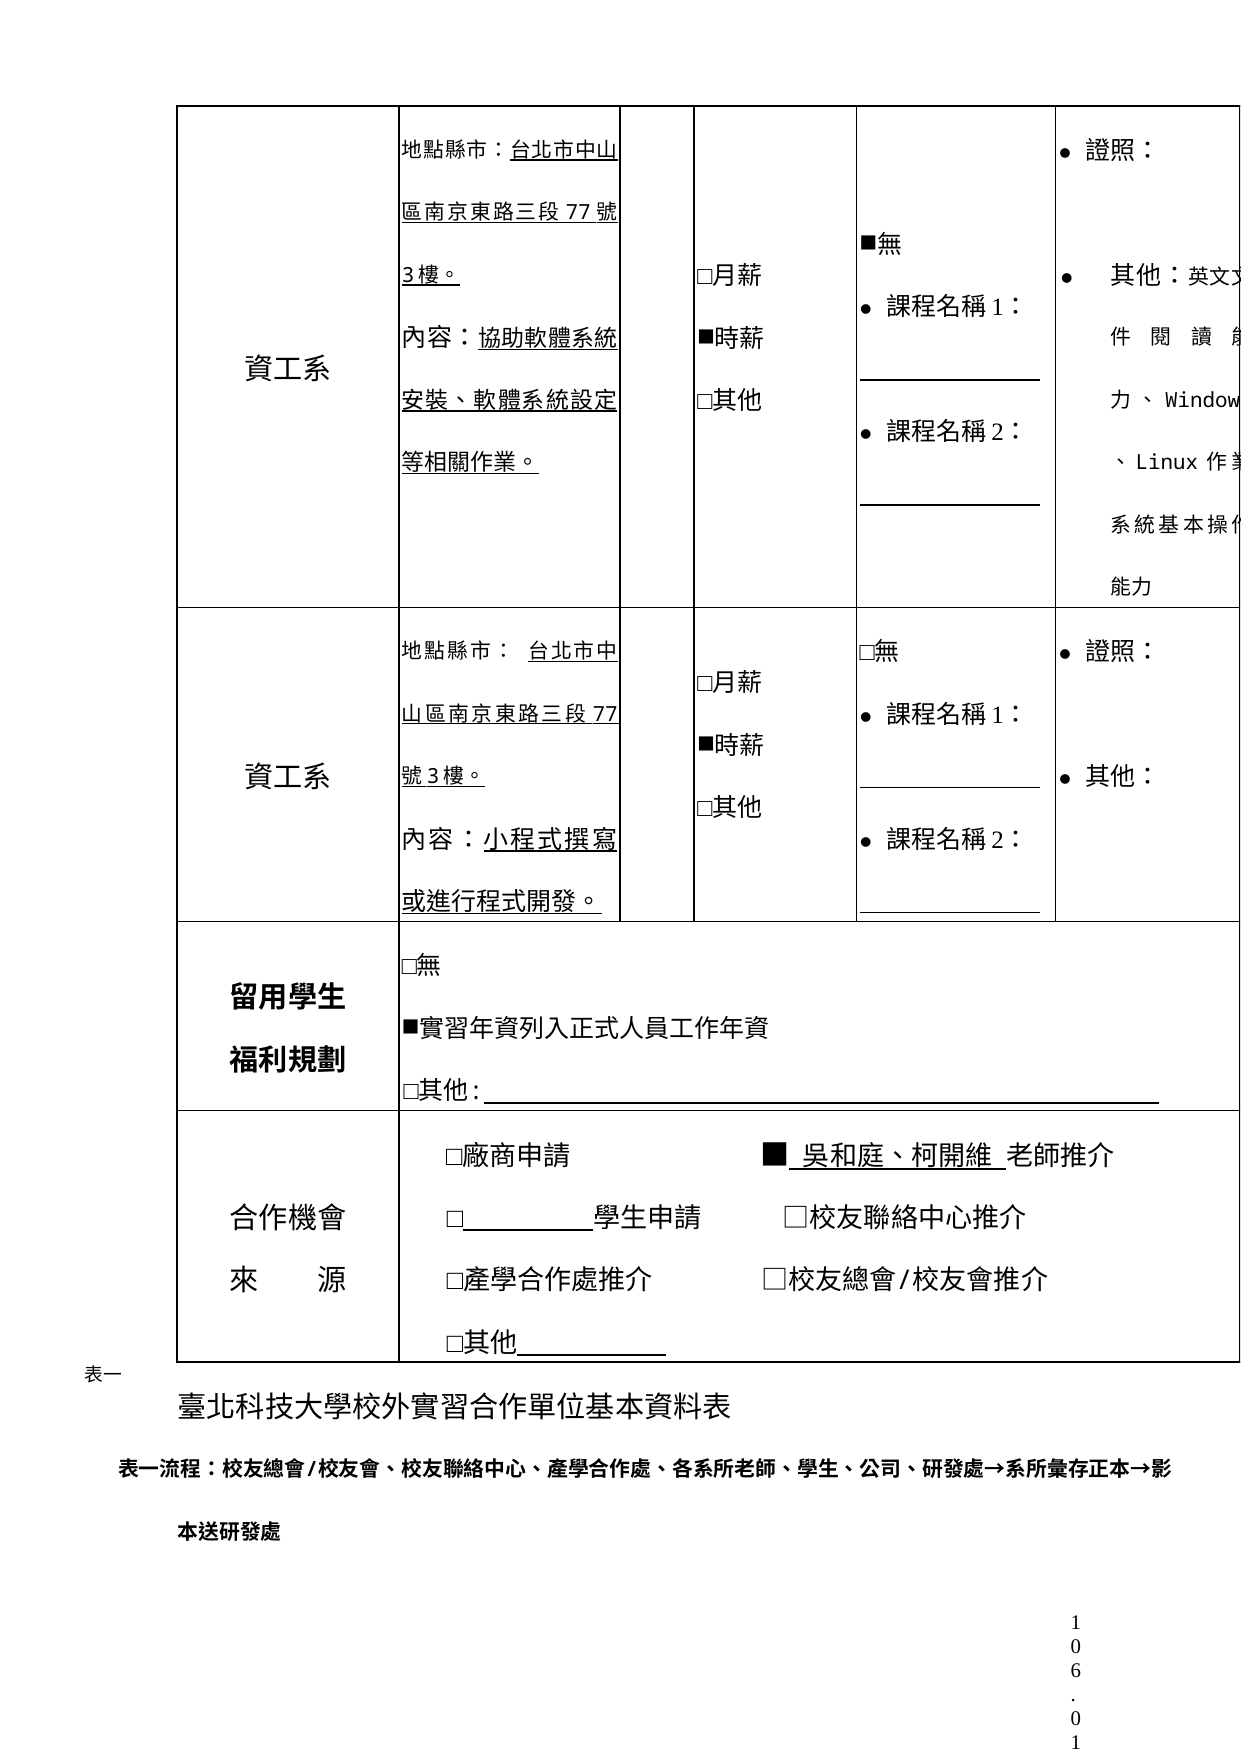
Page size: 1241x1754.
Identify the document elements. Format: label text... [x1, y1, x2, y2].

table_cell 留用學生 福利規劃 [178, 922, 398, 1110]
table_cell [621, 608, 693, 921]
table_cell 資工系 [178, 608, 398, 921]
table_cell □月薪 ■時薪 □其他 [695, 608, 856, 921]
table_cell 地點縣市：台北市中山區南京東路三段77號3樓。 內容：協助軟體系統安裝、軟體系統設定等相關作業。 [400, 107, 619, 607]
table_cell 證照： 其他： [1056, 608, 1239, 921]
table_cell □無 課程名稱1： 課程名稱2： [857, 608, 1055, 921]
table_cell ■無 課程名稱1： 課程名稱2： [857, 107, 1055, 607]
text 表一 [84, 1360, 142, 1387]
table_cell [621, 107, 693, 607]
text 臺北科技大學校外實習合作單位基本資料表 [177, 1363, 1152, 1426]
table_cell □廠商申請 ■ 吳和庭、柯開維 老師推介 □ 學生申請 □校友聯絡中心推介 □產學合作處推介 □校友總會/校友會推介 □其他 [400, 1111, 1239, 1361]
table_cell 地點縣市： 台北市中山區南京東路三段77號3樓。 內容：小程式撰寫或進行程式開發。 [400, 608, 619, 921]
text 表一流程：校友總會/校友會、校友聯絡中心、產學合作處、各系所老師、學生、公司、研發處→系所彙存正本→影本送研發處 [118, 1426, 1181, 1551]
table_cell □月薪 ■時薪 □其他 [695, 107, 856, 607]
table_cell □無 ■實習年資列入正式人員工作年資 □其他: [400, 922, 1239, 1110]
table_cell 資工系 [178, 107, 398, 607]
table_cell 合作機會 來 源 [178, 1111, 398, 1361]
table_cell 證照： 其他：英文文件閱讀能力、Windows、Linux作業系統基本操作能力 [1056, 107, 1239, 607]
text [69, 1352, 157, 1427]
